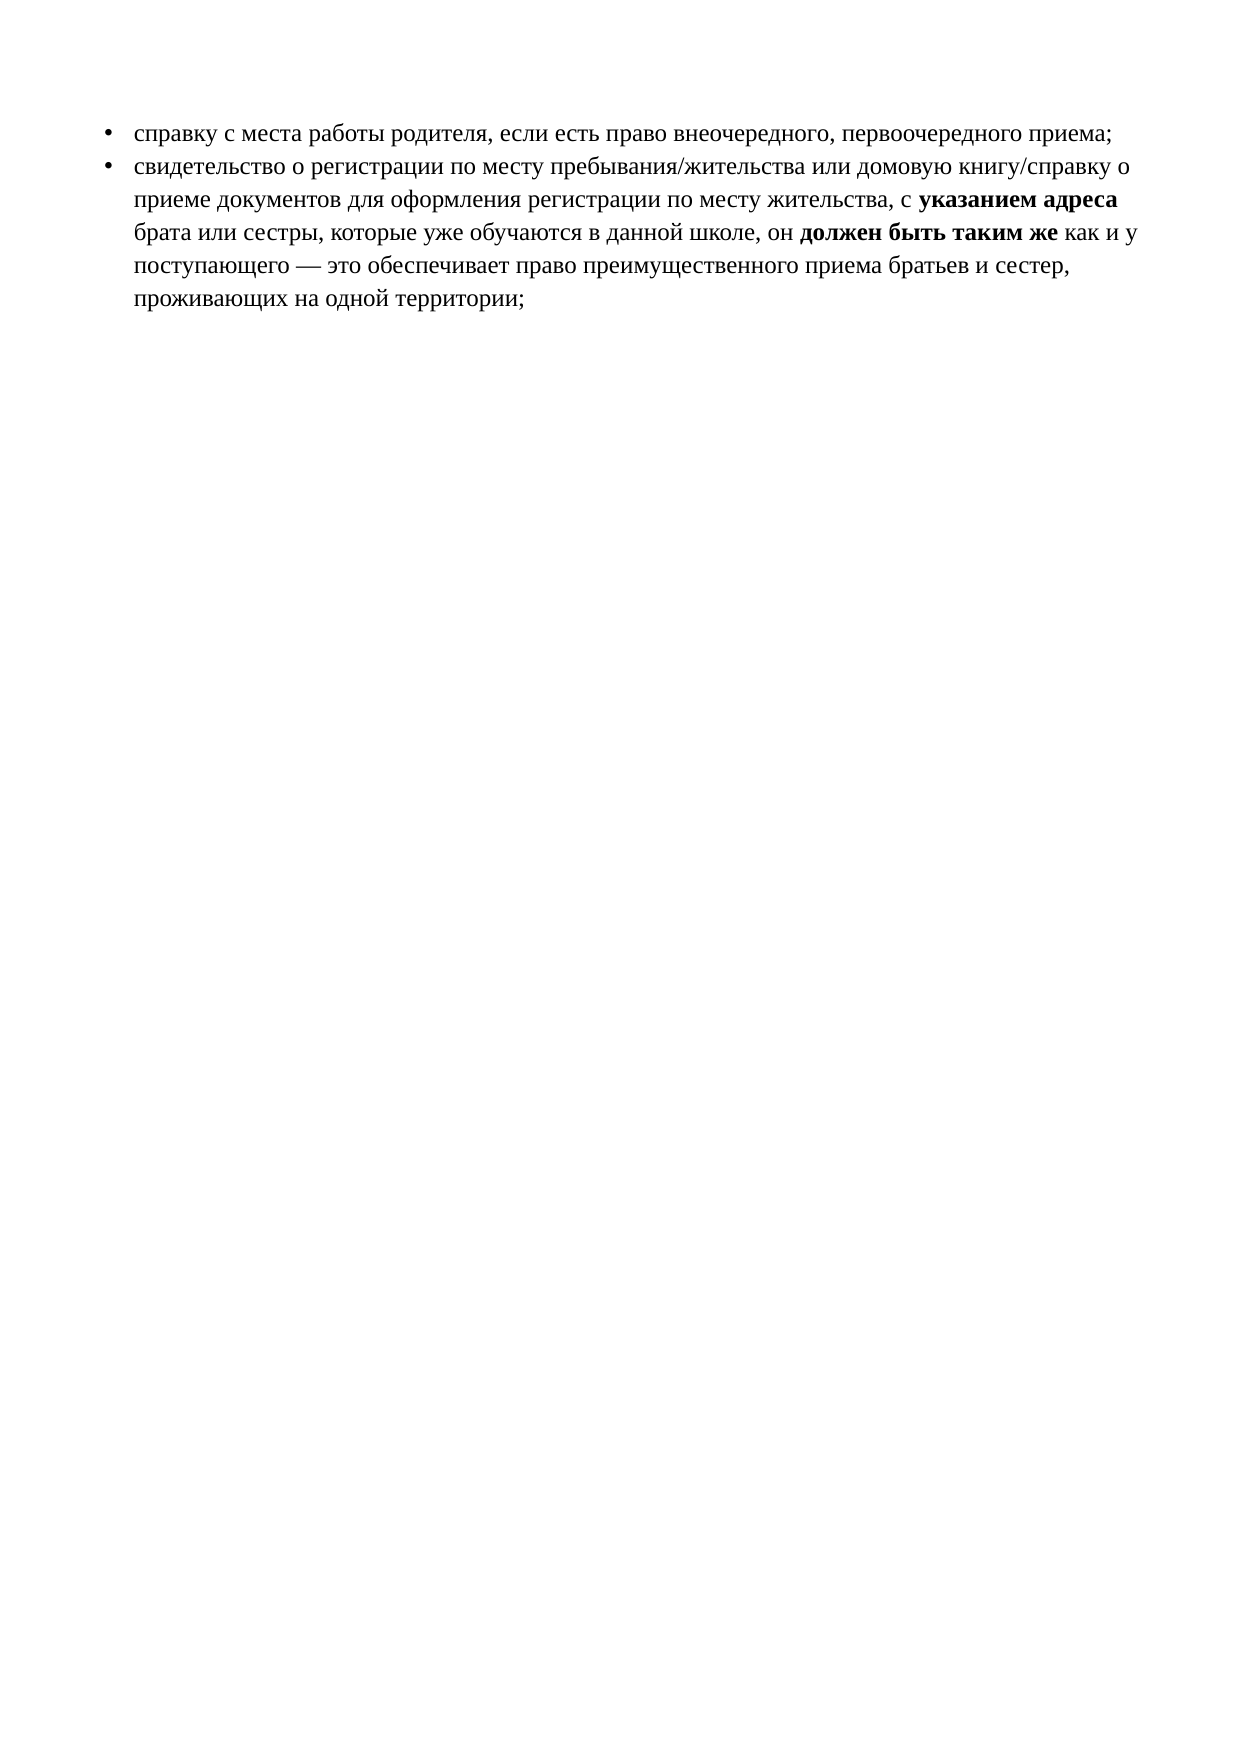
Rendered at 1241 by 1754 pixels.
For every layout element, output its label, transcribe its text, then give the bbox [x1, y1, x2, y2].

list справку с места работы родителя, если есть право внеочередного, первоочередного приема; [104, 118, 1181, 147]
list свидетельство о регистрации по месту пребывания/жительства или домовую книгу/справку о приеме документов для оформления регистрации по месту жительства, с указанием адреса брата или сестры, которые уже обучаются в данной школе, он должен быть таким же как и у поступающего — это обеспечивает право преимущественного приема братьев и сестер, проживающих на одной территории; [104, 151, 1181, 312]
